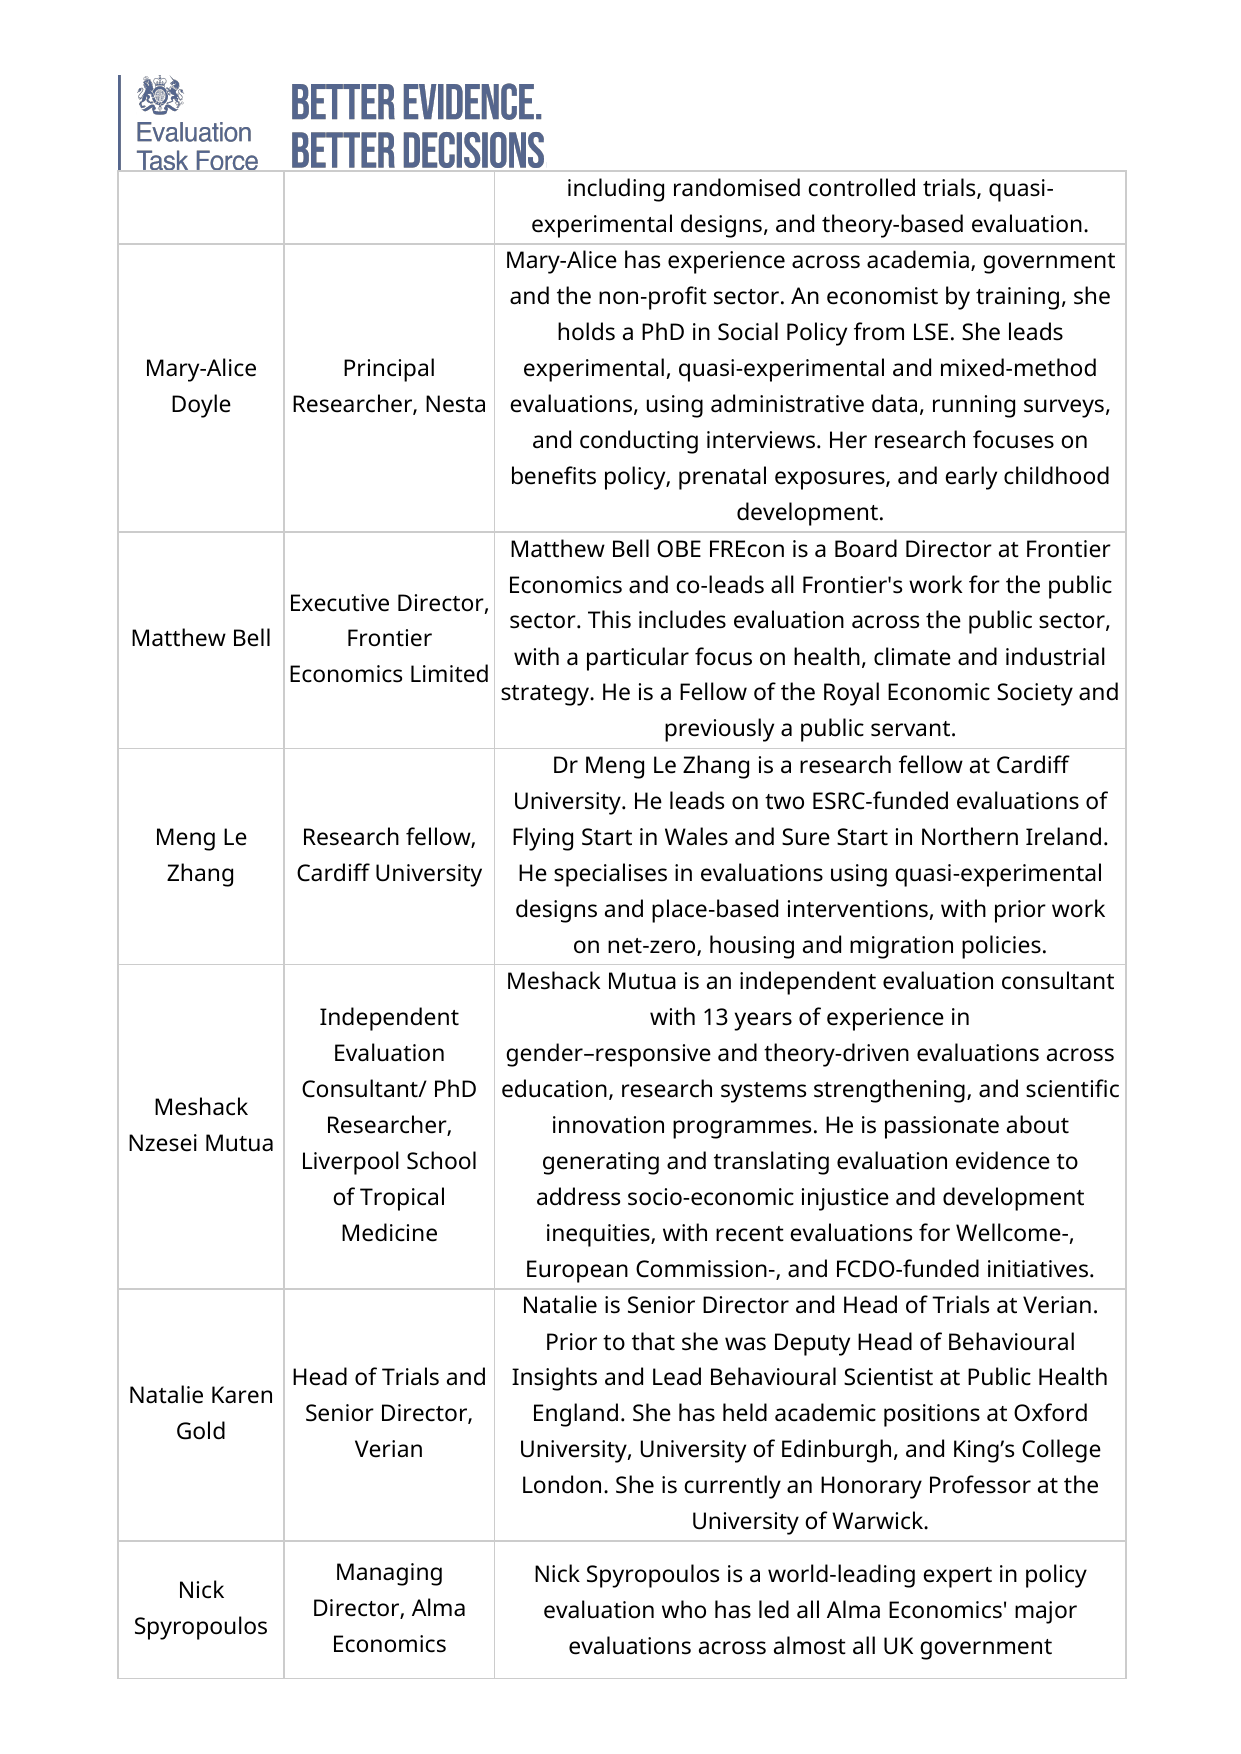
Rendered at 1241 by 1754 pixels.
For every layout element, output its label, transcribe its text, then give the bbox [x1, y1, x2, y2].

table_cell Executive Director, Frontier Economics Limited [285, 533, 494, 747]
table_cell Mary-Alice has experience across academia, government and the non-profit sector. An economist by training, she holds a PhD in Social Policy from LSE. She leads experimental, quasi-experimental and mixed-method evaluations, using administrative data, running surveys, and conducting interviews. Her research focuses on benefits policy, prenatal exposures, and early childhood development. [495, 245, 1125, 531]
table_cell [119, 172, 283, 243]
table_cell Matthew Bell [119, 533, 283, 747]
table_cell Meshack Nzesei Mutua [119, 965, 283, 1288]
table_cell Nick Spyropoulos is a world-leading expert in policy evaluation who has led all Alma Economics' major evaluations across almost all UK government [495, 1542, 1125, 1677]
table_cell Matthew Bell OBE FREcon is a Board Director at Frontier Economics and co-leads all Frontier's work for the public sector. This includes evaluation across the public sector, with a particular focus on health, climate and industrial strategy. He is a Fellow of the Royal Economic Society and previously a public servant. [495, 533, 1125, 747]
table_cell Principal Researcher, Nesta [285, 245, 494, 531]
table_cell including randomised controlled trials, quasi-experimental designs, and theory-based evaluation. [495, 172, 1125, 243]
table_cell Head of Trials and Senior Director, Verian [285, 1290, 494, 1540]
table_cell Natalie is Senior Director and Head of Trials at Verian. Prior to that she was Deputy Head of Behavioural Insights and Lead Behavioural Scientist at Public Health England. She has held academic positions at Oxford University, University of Edinburgh, and King’s College London. She is currently an Honorary Professor at the University of Warwick. [495, 1290, 1125, 1540]
table_cell Meshack Mutua is an independent evaluation consultant with 13 years of experience in gender–responsive and theory-driven evaluations across education, research systems strengthening, and scientific innovation programmes. He is passionate about generating and translating evaluation evidence to address socio-economic injustice and development inequities, with recent evaluations for Wellcome-, European Commission-, and FCDO-funded initiatives. [495, 965, 1125, 1288]
table_cell Nick Spyropoulos [119, 1542, 283, 1677]
table_cell Natalie Karen Gold [119, 1290, 283, 1540]
table_cell Independent Evaluation Consultant/ PhD Researcher, Liverpool School of Tropical Medicine [285, 965, 494, 1288]
table_cell Mary-Alice Doyle [119, 245, 283, 531]
table_cell [285, 172, 494, 243]
table_cell Research fellow, Cardiff University [285, 749, 494, 964]
table_cell Managing Director, Alma Economics [285, 1542, 494, 1677]
table_cell Meng Le Zhang [119, 749, 283, 964]
table_cell Dr Meng Le Zhang is a research fellow at Cardiff University. He leads on two ESRC-funded evaluations of Flying Start in Wales and Sure Start in Northern Ireland. He specialises in evaluations using quasi‑experimental designs and place‑based interventions, with prior work on net-zero, housing and migration policies. [495, 749, 1125, 964]
